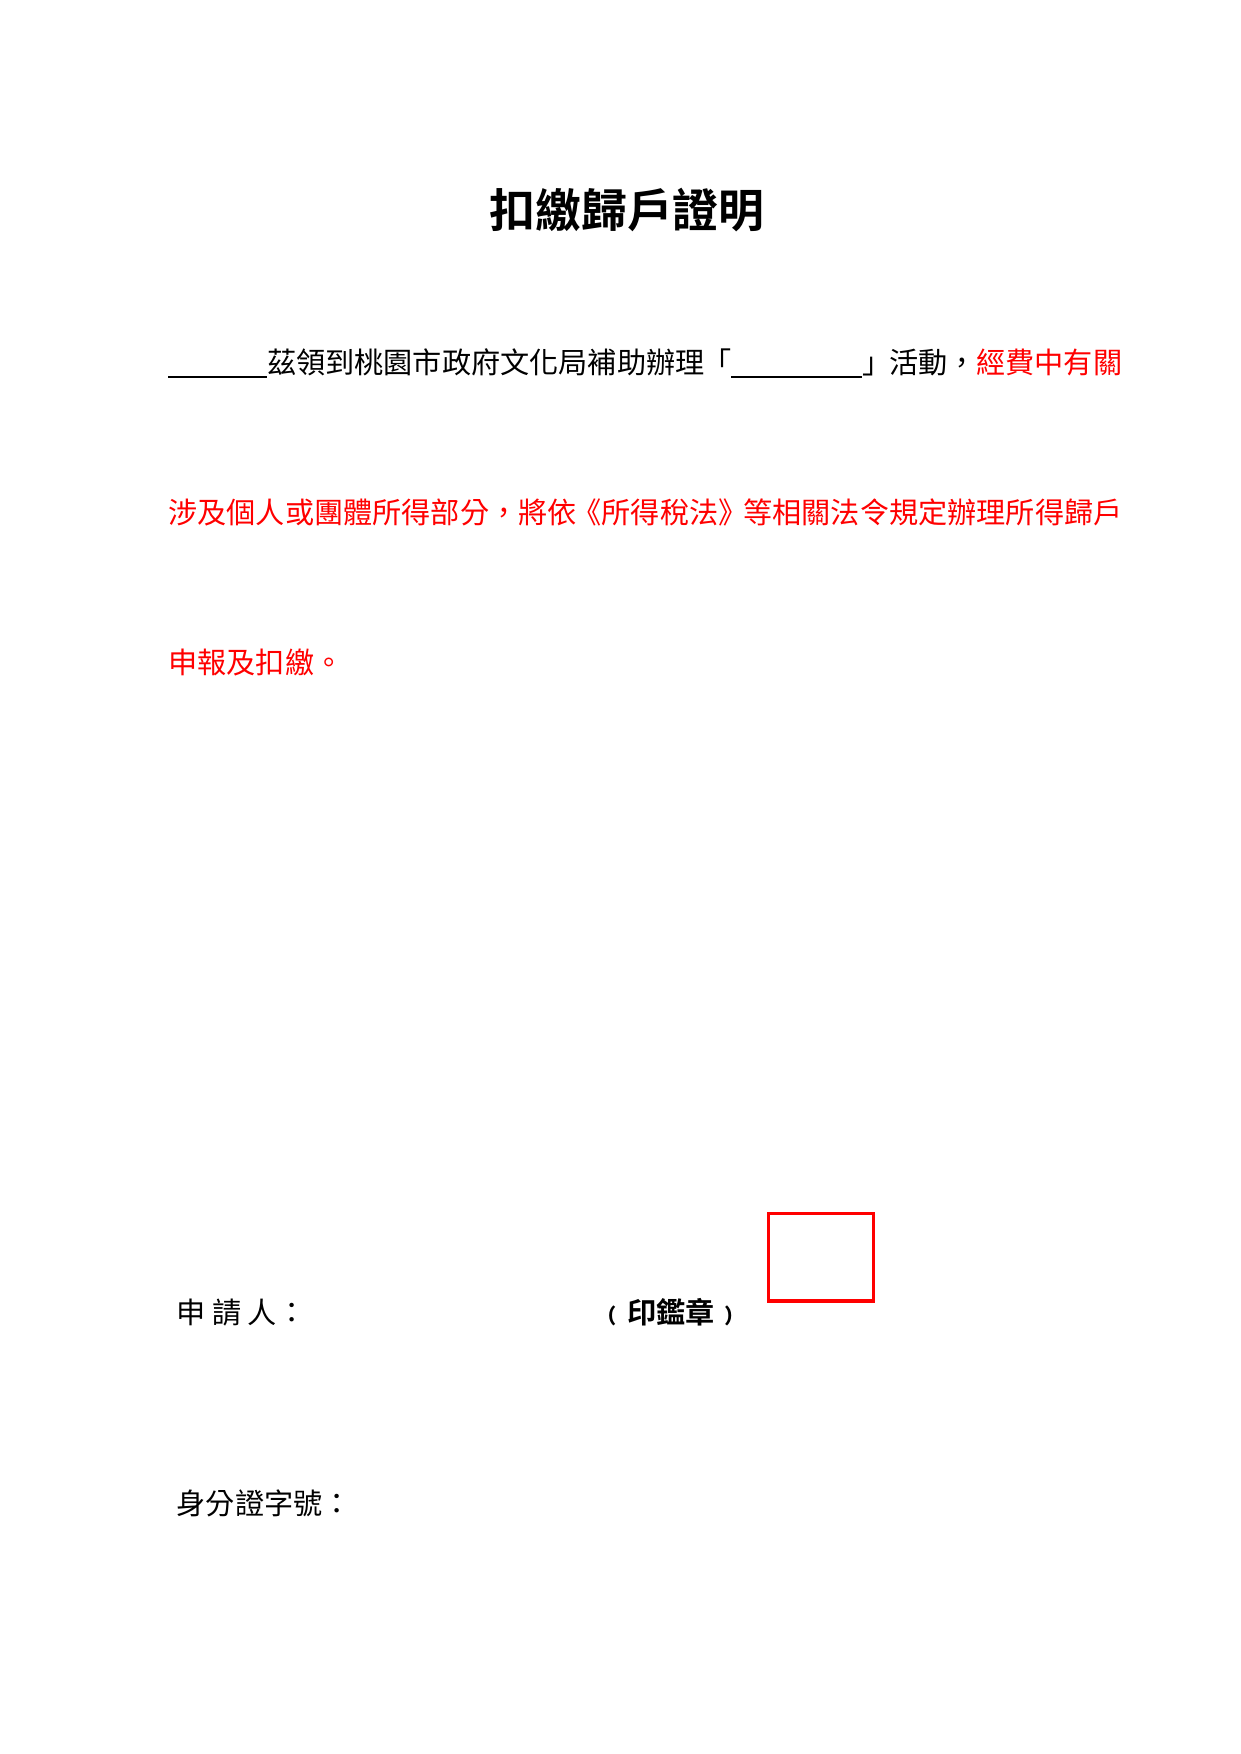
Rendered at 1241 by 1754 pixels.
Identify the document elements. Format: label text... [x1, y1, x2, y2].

text 茲領到桃園市政府文化局補助辦理「 」活動，經費中有關涉及個人或團體所得部分，將依《所得稅法》等相關法令規定辦理所得歸戶申報及扣繳。 [168, 323, 1122, 698]
text 申 請 人： ﹙印鑑章﹚ [118, 1273, 1122, 1348]
text 身分證字號： [118, 1464, 1122, 1539]
text 扣繳歸戶證明 [168, 169, 1122, 244]
